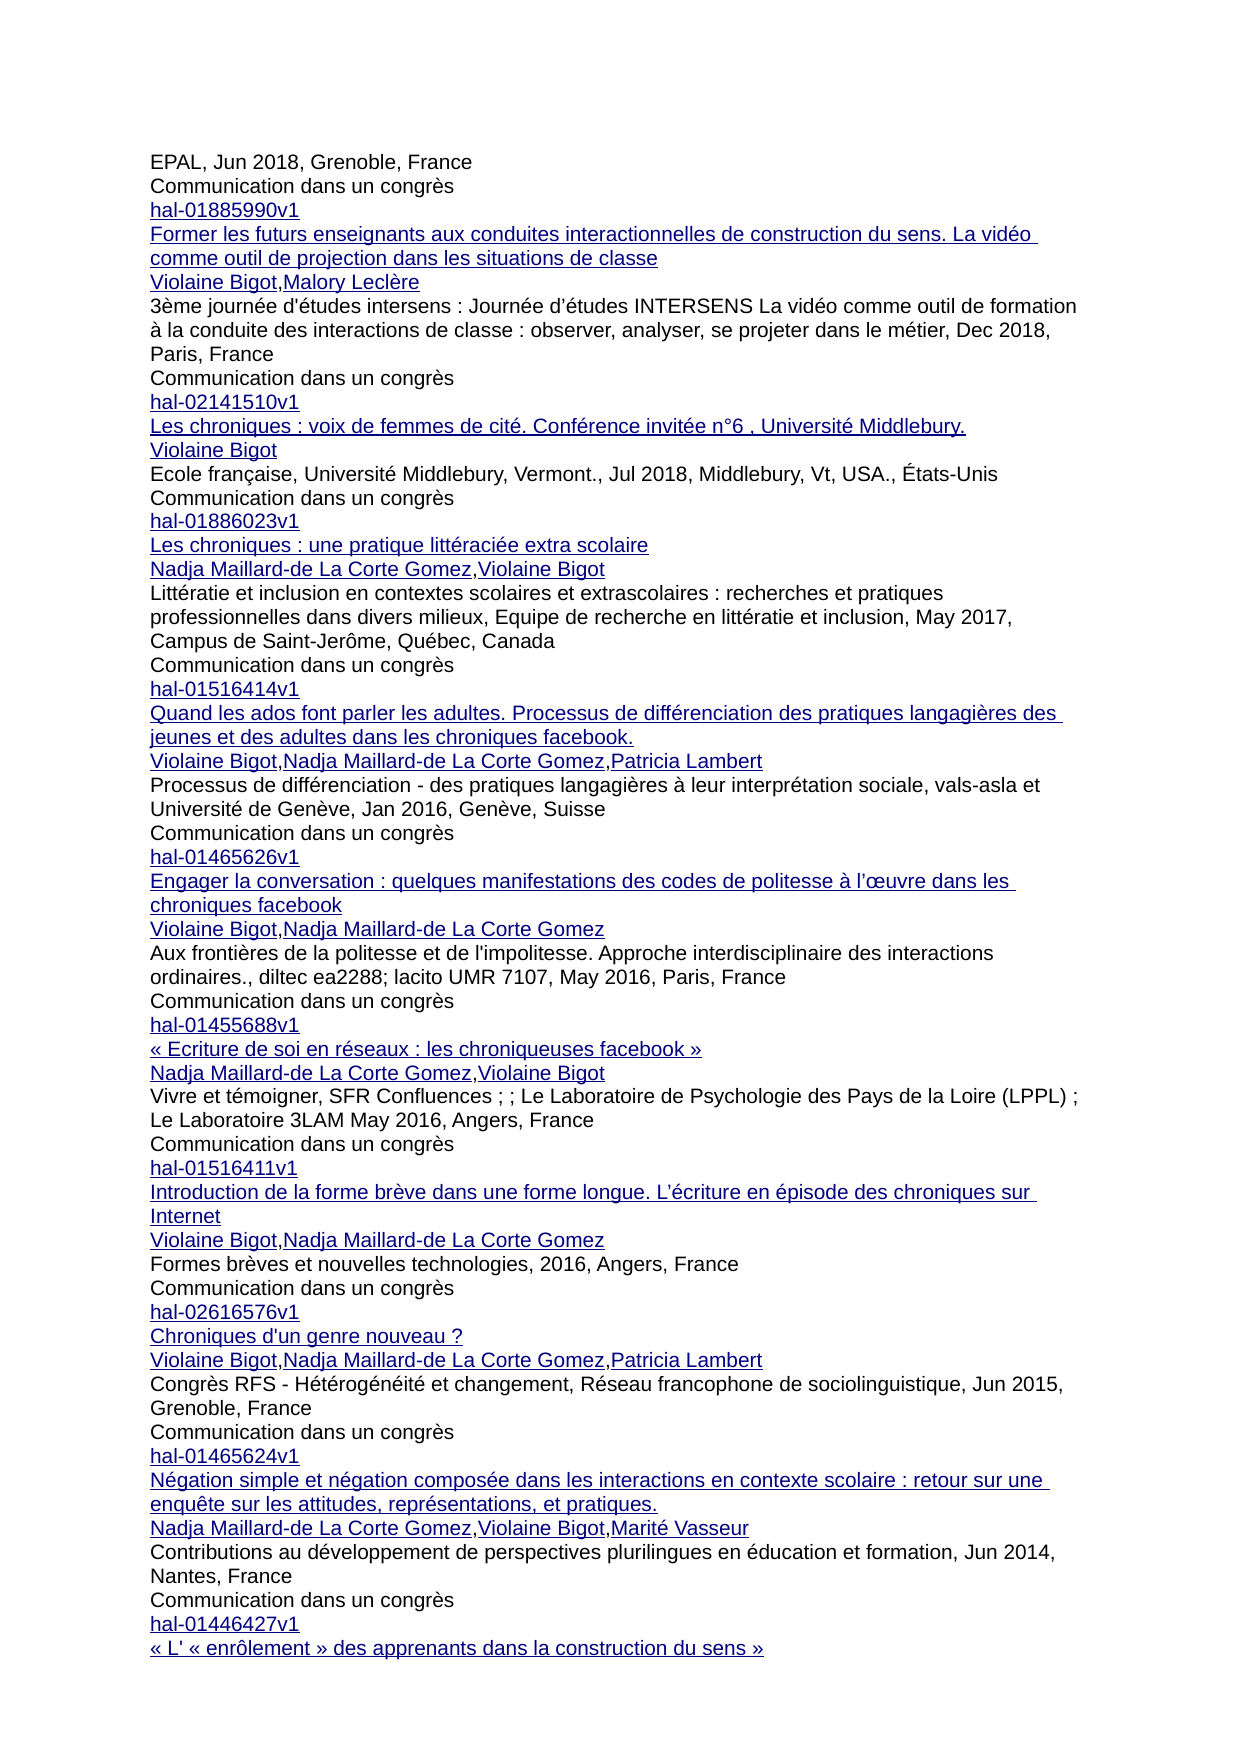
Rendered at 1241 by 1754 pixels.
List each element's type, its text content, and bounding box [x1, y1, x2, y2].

table_cell EPAL, Jun 2018, Grenoble, France Communication dans un congrès hal-01885990v1 [150, 150, 1090, 222]
table_cell « Ecriture de soi en réseaux : les chroniqueuses facebook » Nadja Maillard-de La Corte Gomez,Violaine Bigot Vivre et témoigner, SFR Confluences ; ; Le Laboratoire de Psychologie des Pays de la Loire (LPPL) ; Le Laboratoire 3LAM May 2016, Angers, France Communication dans un congrès hal-01516411v1 [150, 1036, 1090, 1180]
table_cell Quand les ados font parler les adultes. Processus de différenciation des pratiques langagières des jeunes et des adultes dans les chroniques facebook. Violaine Bigot,Nadja Maillard-de La Corte Gomez,Patricia Lambert Processus de différenciation - des pratiques langagières à leur interprétation sociale, vals-asla et Université de Genève, Jan 2016, Genève, Suisse Communication dans un congrès hal-01465626v1 [150, 701, 1090, 869]
table_cell Les chroniques : voix de femmes de cité. Conférence invitée n°6 , Université Middlebury. Violaine Bigot Ecole française, Université Middlebury, Vermont., Jul 2018, Middlebury, Vt, USA., États-Unis Communication dans un congrès hal-01886023v1 [150, 414, 1090, 533]
table_cell Chroniques d'un genre nouveau ? Violaine Bigot,Nadja Maillard-de La Corte Gomez,Patricia Lambert Congrès RFS - Hétérogénéité et changement, Réseau francophone de sociolinguistique, Jun 2015, Grenoble, France Communication dans un congrès hal-01465624v1 [150, 1324, 1090, 1468]
table_cell Engager la conversation : quelques manifestations des codes de politesse à l’œuvre dans les chroniques facebook Violaine Bigot,Nadja Maillard-de La Corte Gomez Aux frontières de la politesse et de l'impolitesse. Approche interdisciplinaire des interactions ordinaires., diltec ea2288; lacito UMR 7107, May 2016, Paris, France Communication dans un congrès hal-01455688v1 [150, 869, 1090, 1036]
table_cell Négation simple et négation composée dans les interactions en contexte scolaire : retour sur une enquête sur les attitudes, représentations, et pratiques. Nadja Maillard-de La Corte Gomez,Violaine Bigot,Marité Vasseur Contributions au développement de perspectives plurilingues en éducation et formation, Jun 2014, Nantes, France Communication dans un congrès hal-01446427v1 [150, 1468, 1090, 1635]
table_cell Introduction de la forme brève dans une forme longue. L’écriture en épisode des chroniques sur Internet Violaine Bigot,Nadja Maillard-de La Corte Gomez Formes brèves et nouvelles technologies, 2016, Angers, France Communication dans un congrès hal-02616576v1 [150, 1180, 1090, 1324]
table_cell « L' « enrôlement » des apprenants dans la construction du sens » [150, 1635, 1090, 1659]
table_cell Les chroniques : une pratique littéraciée extra scolaire Nadja Maillard-de La Corte Gomez,Violaine Bigot Littératie et inclusion en contextes scolaires et extrascolaires : recherches et pratiques professionnelles dans divers milieux, Equipe de recherche en littératie et inclusion, May 2017, Campus de Saint-Jerôme, Québec, Canada Communication dans un congrès hal-01516414v1 [150, 533, 1090, 701]
table_cell Former les futurs enseignants aux conduites interactionnelles de construction du sens. La vidéo comme outil de projection dans les situations de classe Violaine Bigot,Malory Leclère 3ème journée d'études intersens : Journée d’études INTERSENS La vidéo comme outil de formation à la conduite des interactions de classe : observer, analyser, se projeter dans le métier, Dec 2018, Paris, France Communication dans un congrès hal-02141510v1 [150, 222, 1090, 413]
